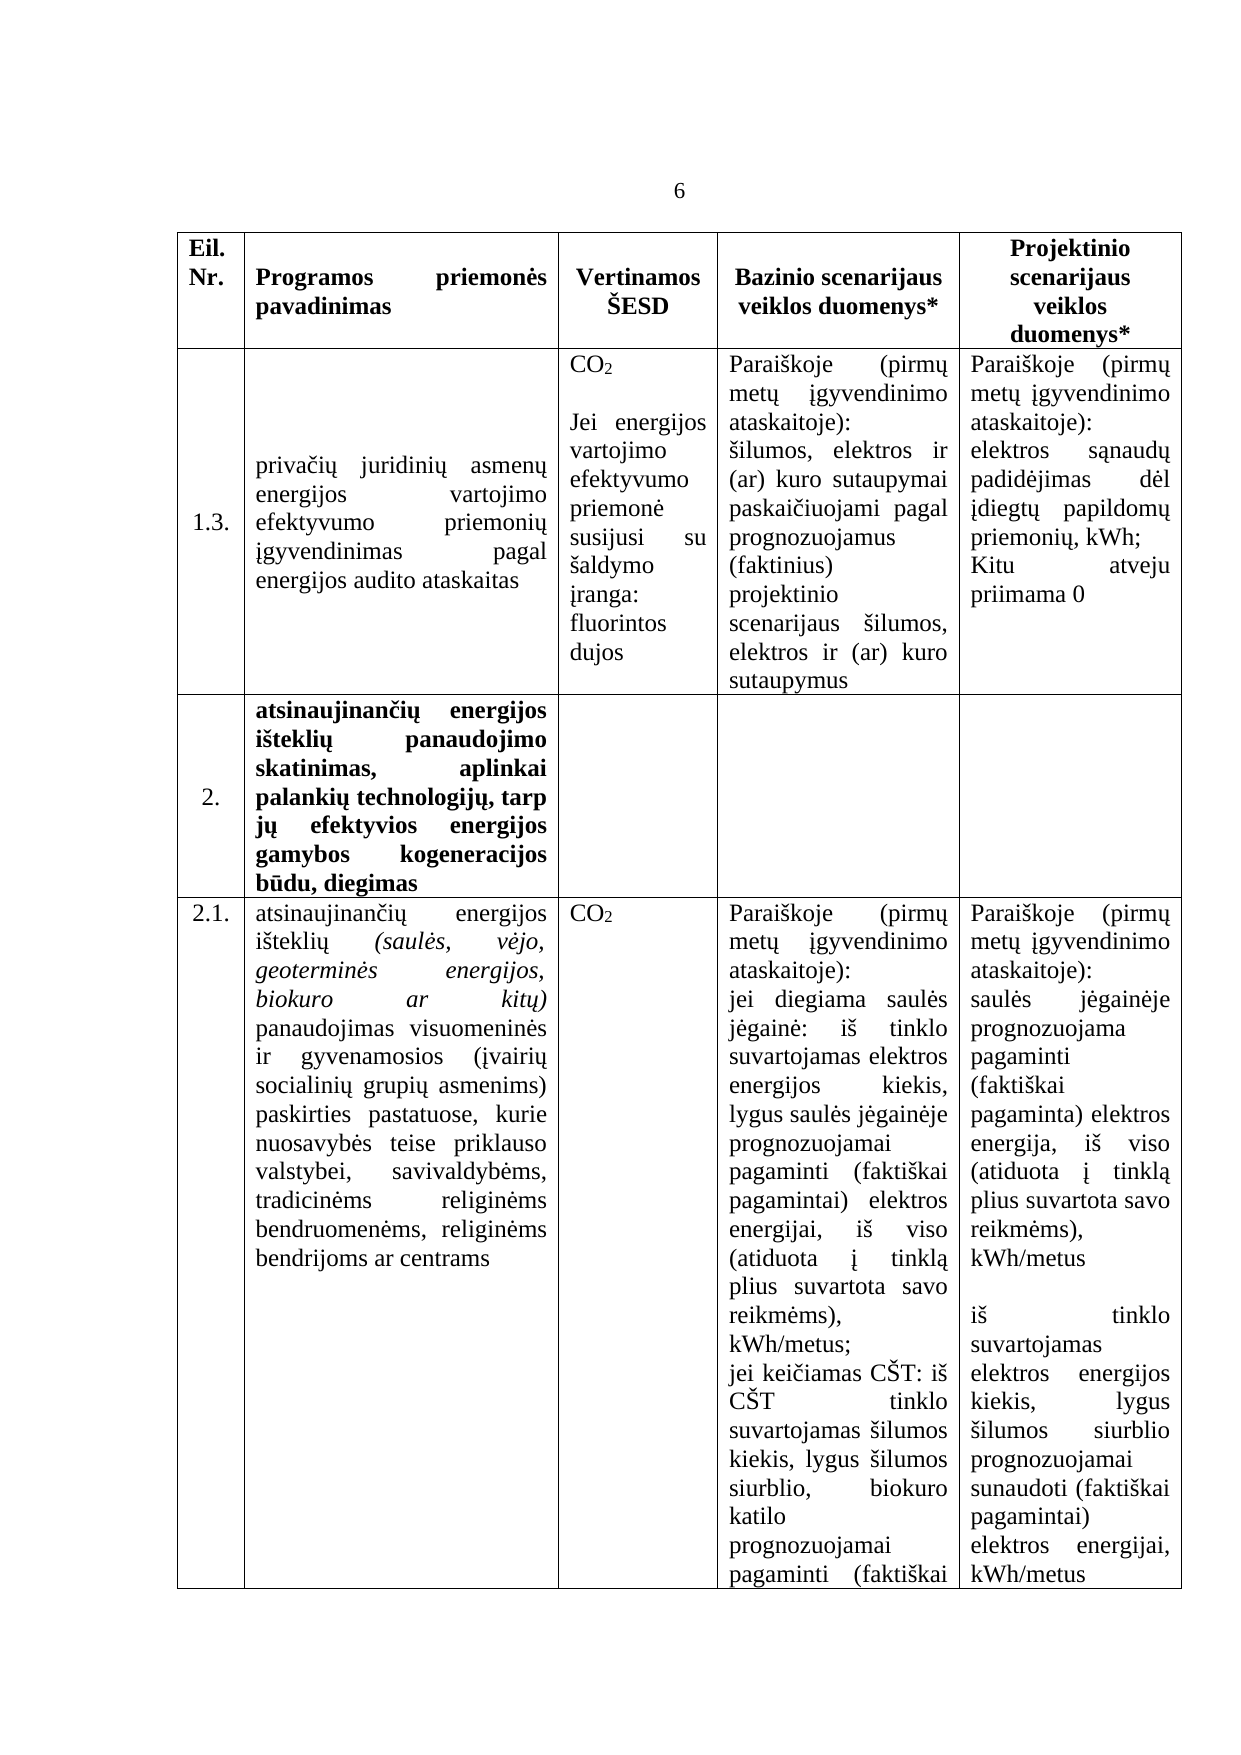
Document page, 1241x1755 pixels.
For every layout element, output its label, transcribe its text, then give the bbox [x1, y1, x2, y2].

table_cell privačių juridinių asmenų energijos vartojimo efektyvumo priemonių įgyvendinimas pagal energijos audito ataskaitas [245, 349, 558, 694]
table_cell CO2 Jei energijos vartojimo efektyvumo priemonė susijusi su šaldymo įranga: fluorintos dujos [559, 349, 717, 694]
table_cell 1.3. [178, 349, 244, 694]
table_cell Paraiškoje (pirmų metų įgyvendinimo ataskaitoje): jei diegiama saulės jėgainė: iš tinklo suvartojamas elektros energijos kiekis, lygus saulės jėgainėje prognozuojamai pagaminti (faktiškai pagamintai) elektros energijai, iš viso (atiduota į tinklą plius suvartota savo reikmėms), kWh/metus; jei keičiamas CŠT: iš CŠT tinklo suvartojamas šilumos kiekis, lygus šilumos siurblio, biokuro katilo prognozuojamai pagaminti (faktiškai [718, 898, 959, 1588]
table_cell atsinaujinančių energijos išteklių (saulės, vėjo, geoterminės energijos, biokuro ar kitų) panaudojimas visuomeninės ir gyvenamosios (įvairių socialinių grupių asmenims) paskirties pastatuose, kurie nuosavybės teise priklauso valstybei, savivaldybėms, tradicinėms religinėms bendruomenėms, religinėms bendrijoms ar centrams [245, 898, 558, 1588]
table_cell Paraiškoje (pirmų metų įgyvendinimo ataskaitoje): šilumos, elektros ir (ar) kuro sutaupymai paskaičiuojami pagal prognozuojamus (faktinius) projektinio scenarijaus šilumos, elektros ir (ar) kuro sutaupymus [718, 349, 959, 694]
table_cell 2.1. [178, 898, 244, 1588]
table_cell Paraiškoje (pirmų metų įgyvendinimo ataskaitoje): saulės jėgainėje prognozuojama pagaminti (faktiškai pagaminta) elektros energija, iš viso (atiduota į tinklą plius suvartota savo reikmėms), kWh/metus iš tinklo suvartojamas elektros energijos kiekis, lygus šilumos siurblio prognozuojamai sunaudoti (faktiškai pagamintai) elektros energijai, kWh/metus [960, 898, 1181, 1588]
table_cell [960, 695, 1181, 897]
table_cell 2. [178, 695, 244, 897]
table_header Projektinio scenarijaus veiklos duomenys* [960, 233, 1181, 348]
table_header Eil. Nr. [178, 233, 244, 348]
table_cell [559, 695, 717, 897]
table_cell atsinaujinančių energijos išteklių panaudojimo skatinimas, aplinkai palankių technologijų, tarp jų efektyvios energijos gamybos kogeneracijos būdu, diegimas [245, 695, 558, 897]
table_header Bazinio scenarijaus veiklos duomenys* [718, 233, 959, 348]
table_cell Paraiškoje (pirmų metų įgyvendinimo ataskaitoje): elektros sąnaudų padidėjimas dėl įdiegtų papildomų priemonių, kWh; Kitu atveju priimama 0 [960, 349, 1181, 694]
table_header Vertinamos ŠESD [559, 233, 717, 348]
table_header Programos priemonės pavadinimas [245, 233, 558, 348]
table_cell [718, 695, 959, 897]
table_cell CO2 [559, 898, 717, 1588]
